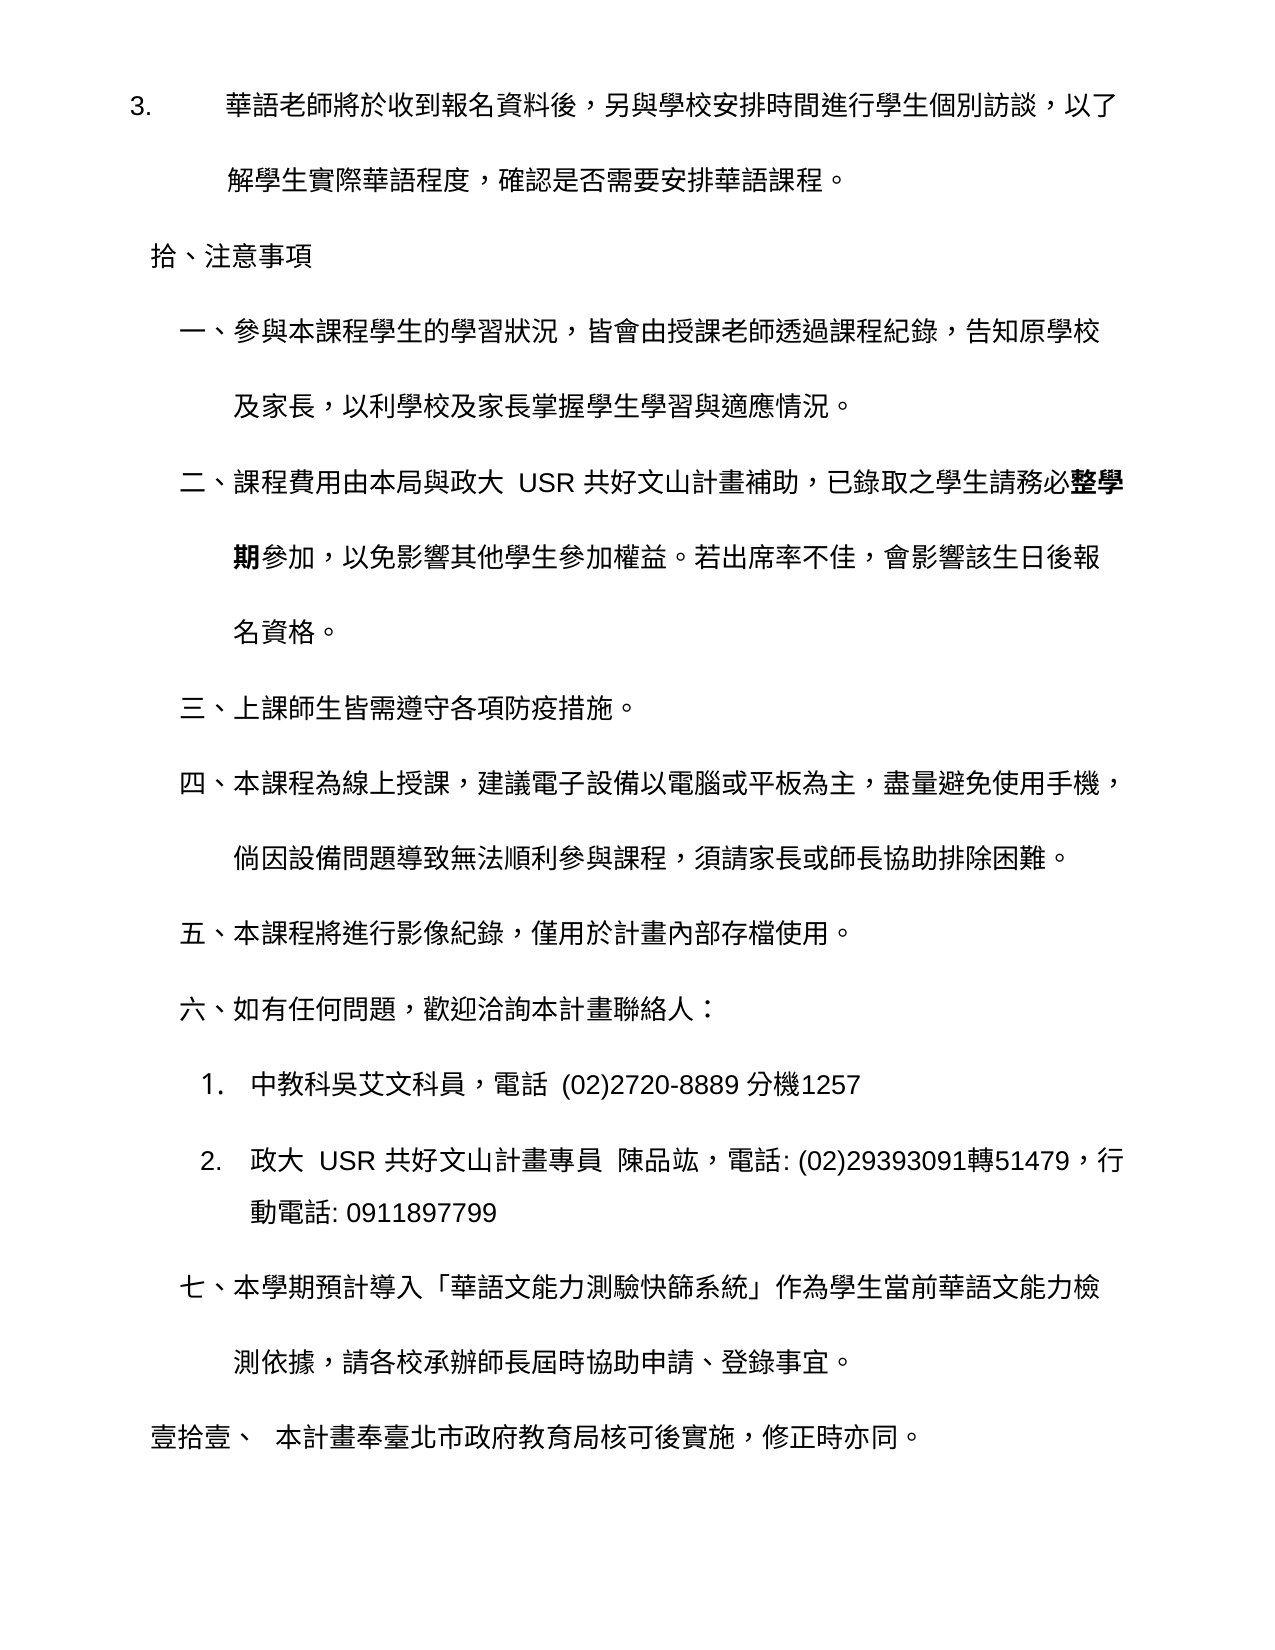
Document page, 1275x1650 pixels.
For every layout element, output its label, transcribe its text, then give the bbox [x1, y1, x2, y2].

text 七、本學期預計導入「華語文能力測驗快篩系統」作為學生當前華語文能力檢 [150, 1256, 1125, 1308]
text 六、如有任何問題，歡迎洽詢本計畫聯絡人： [150, 978, 1125, 1030]
list 華語老師將於收到報名資料後，另與學校安排時間進行學生個別訪談，以了 [129, 74, 1125, 126]
text 及家長，以利學校及家長掌握學生學習與適應情況。 [150, 375, 1125, 427]
text 倘因設備問題導致無法順利參與課程，須請家長或師長協助排除困難。 [150, 827, 1125, 879]
text 名資格。 [150, 601, 1125, 653]
text 期參加，以免影響其他學生參加權益。若出席率不佳，會影響該生日後報 [150, 526, 1125, 578]
text 二、課程費用由本局與政大 USR 共好文山計畫補助，已錄取之學生請務必整學 [150, 450, 1125, 502]
text 五、本課程將進行影像紀錄，僅用於計畫內部存檔使用。 [150, 902, 1125, 954]
text 四、本課程為線上授課，建議電子設備以電腦或平板為主，盡量避免使用手機， [150, 752, 1125, 804]
text 三、上課師生皆需遵守各項防疫措施。 [150, 676, 1125, 728]
text 測依據，請各校承辦師長屆時協助申請、登錄事宜。 [150, 1331, 1125, 1383]
list 政大 USR 共好文山計畫專員 陳品竑，電話: (02)29393091轉51479，行動電話: 0911897799 [200, 1128, 1125, 1232]
text 一、參與本課程學生的學習狀況，皆會由授課老師透過課程紀錄，告知原學校 [150, 300, 1125, 352]
text 解學生實際華語程度，確認是否需要安排華語課程。 [200, 149, 1125, 201]
text 拾、注意事項 [150, 224, 1125, 277]
list 本計畫奉臺北市政府教育局核可後實施，修正時亦同。 [150, 1406, 1125, 1458]
list 中教科吳艾文科員，電話 (02)2720-8889 分機1257 [200, 1053, 1125, 1105]
